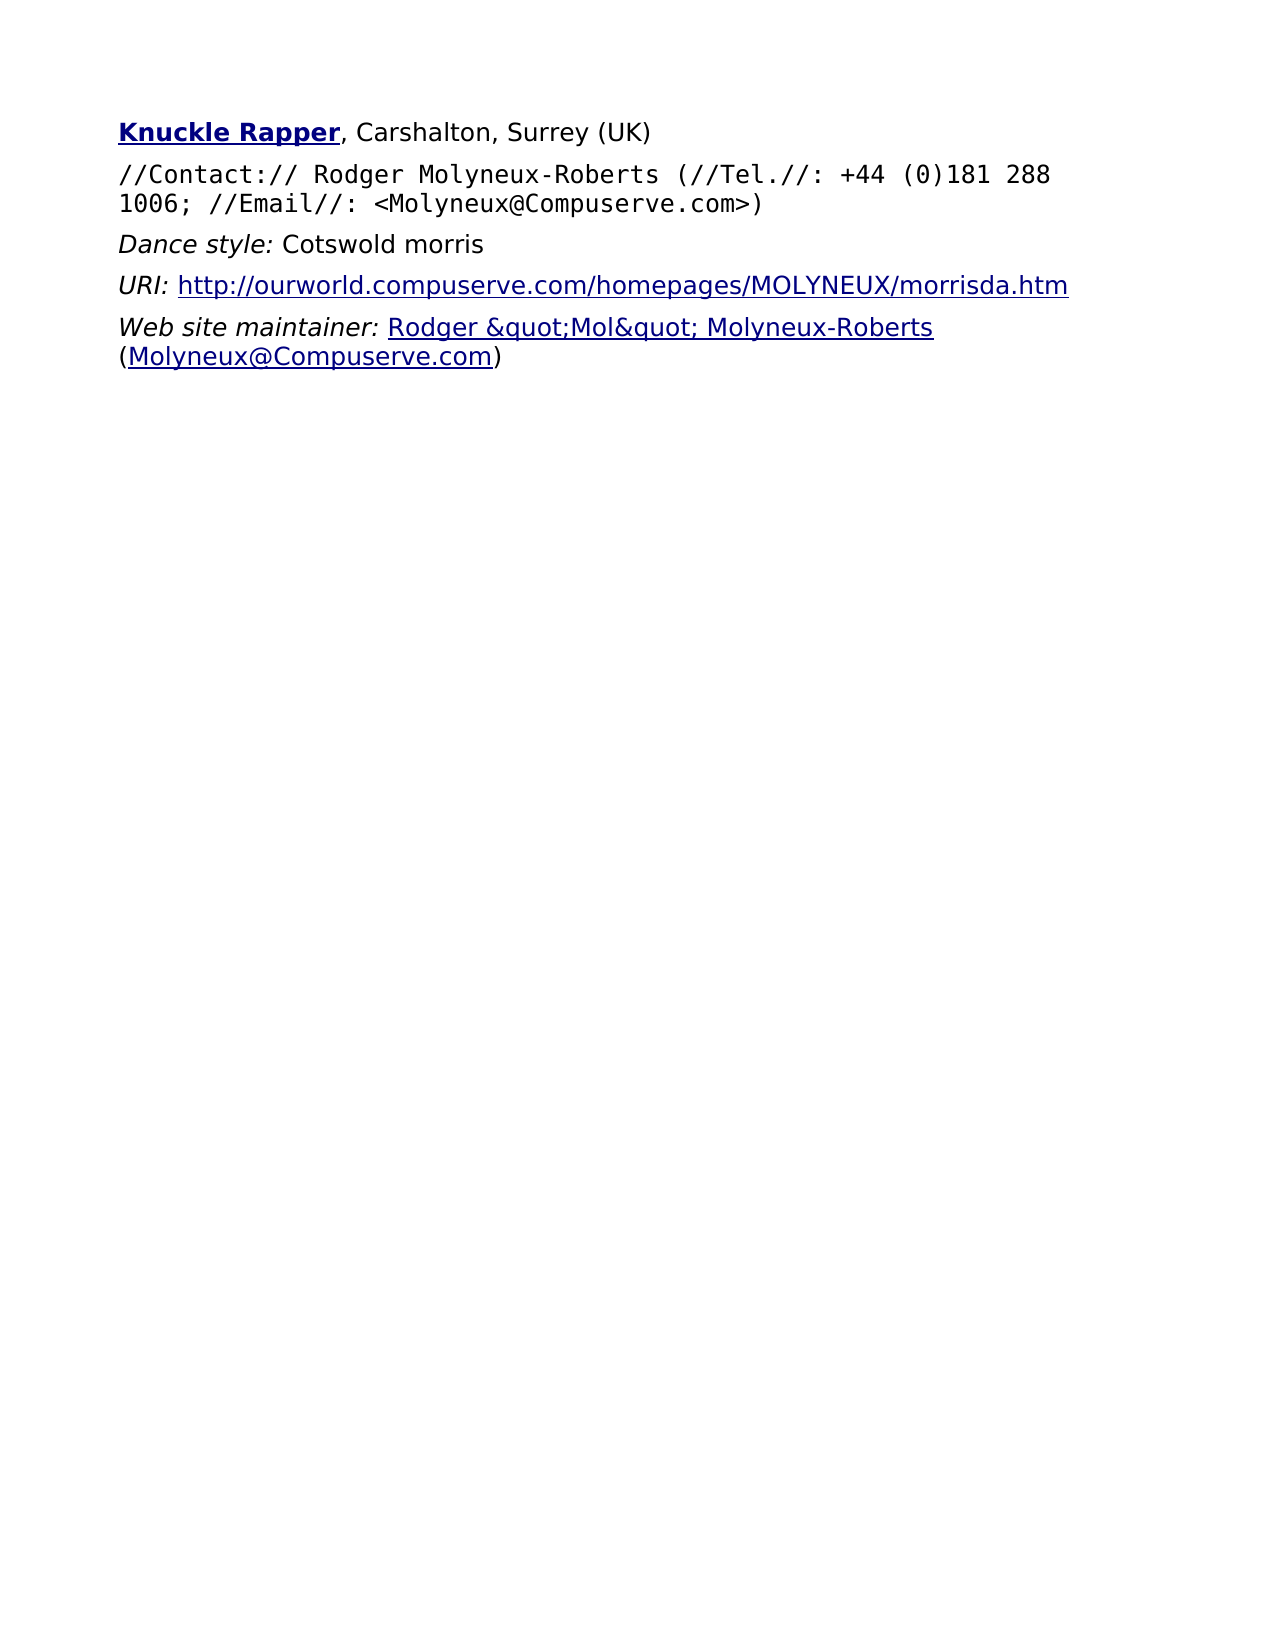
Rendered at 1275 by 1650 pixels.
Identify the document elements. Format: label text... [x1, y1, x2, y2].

text Web site maintainer: Rodger &quot;Mol&quot; Molyneux-Roberts (Molyneux@Compuserve.com) [118, 313, 1157, 372]
text Dance style: Cotswold morris [118, 230, 1157, 259]
text //Contact:// Rodger Molyneux-Roberts (//Tel.//: +44 (0)181 288 1006; //Email//: <Molyneux@Compuserve.com>) [118, 160, 1157, 218]
text Knuckle Rapper, Carshalton, Surrey (UK) [118, 118, 1157, 147]
text URI: http://ourworld.compuserve.com/homepages/MOLYNEUX/morrisda.htm [118, 272, 1157, 301]
